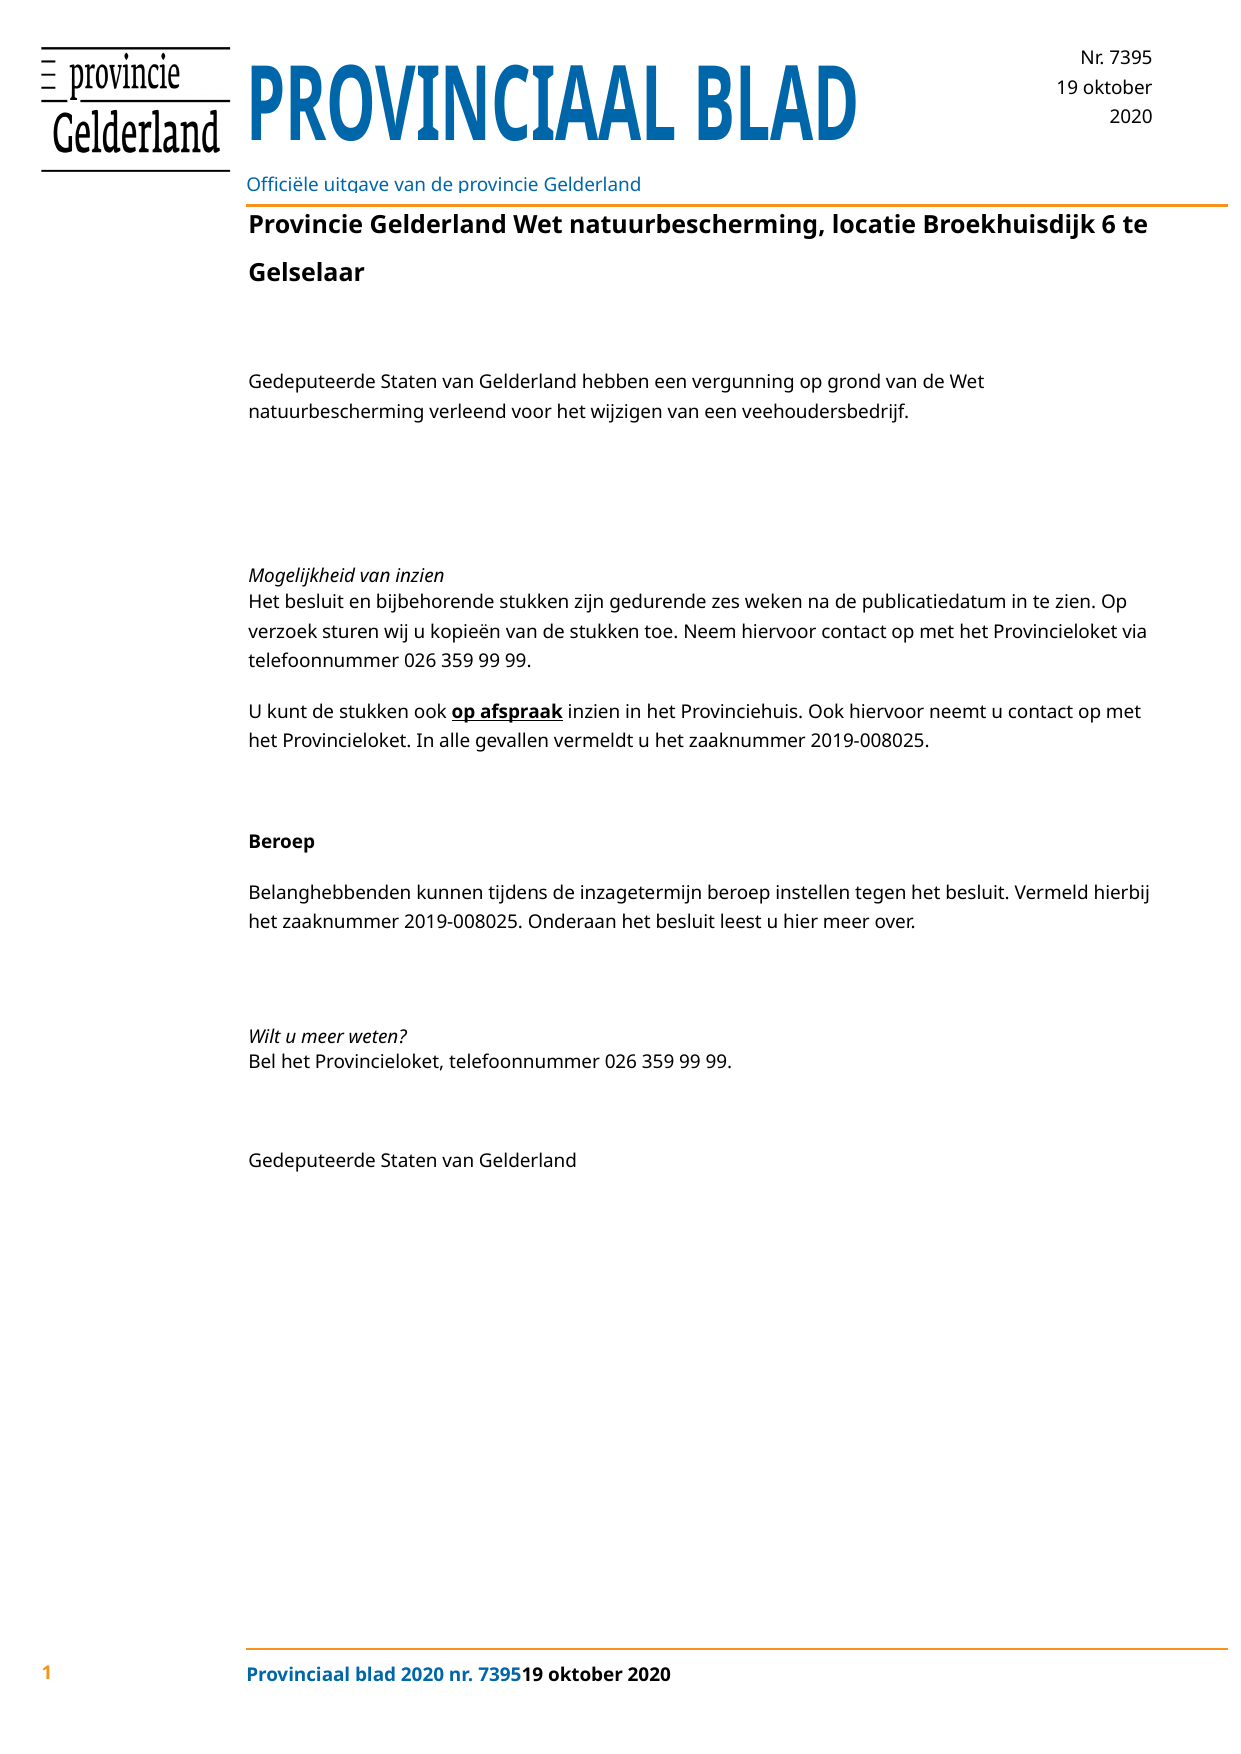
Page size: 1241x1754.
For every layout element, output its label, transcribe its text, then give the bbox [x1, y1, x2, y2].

text Beroep [248, 828, 1152, 854]
text Het besluit en bijbehorende stukken zijn gedurende zes weken na de publicatiedatum in te zien. Op verzoek sturen wij u kopieën van de stukken toe. Neem hiervoor contact op met het Provincieloket via telefoonnummer 026 359 99 99. [248, 588, 1152, 673]
text Mogelijkheid van inzien [248, 563, 1152, 588]
text Gedeputeerde Staten van Gelderland hebben een vergunning op grond van de Wet natuurbescherming verleend voor het wijzigen van een veehoudersbedrijf. [248, 368, 1152, 424]
text Gedeputeerde Staten van Gelderland [248, 1147, 1152, 1172]
text Belanghebbenden kunnen tijdens de inzagetermijn beroep instellen tegen het besluit. Vermeld hierbij het zaaknummer 2019-008025. Onderaan het besluit leest u hier meer over. [248, 879, 1152, 934]
text Bel het Provincieloket, telefoonnummer 026 359 99 99. [248, 1048, 1152, 1074]
text Provincie Gelderland Wet natuurbescherming, locatie Broekhuisdijk 6 te Gelselaar [248, 207, 1152, 288]
text U kunt de stukken ook op afspraak inzien in het Provinciehuis. Ook hiervoor neemt u contact op met het Provincieloket. In alle gevallen vermeldt u het zaaknummer 2019-008025. [248, 698, 1152, 753]
text Wilt u meer weten? [248, 1023, 1152, 1048]
picture [41, 47, 231, 172]
